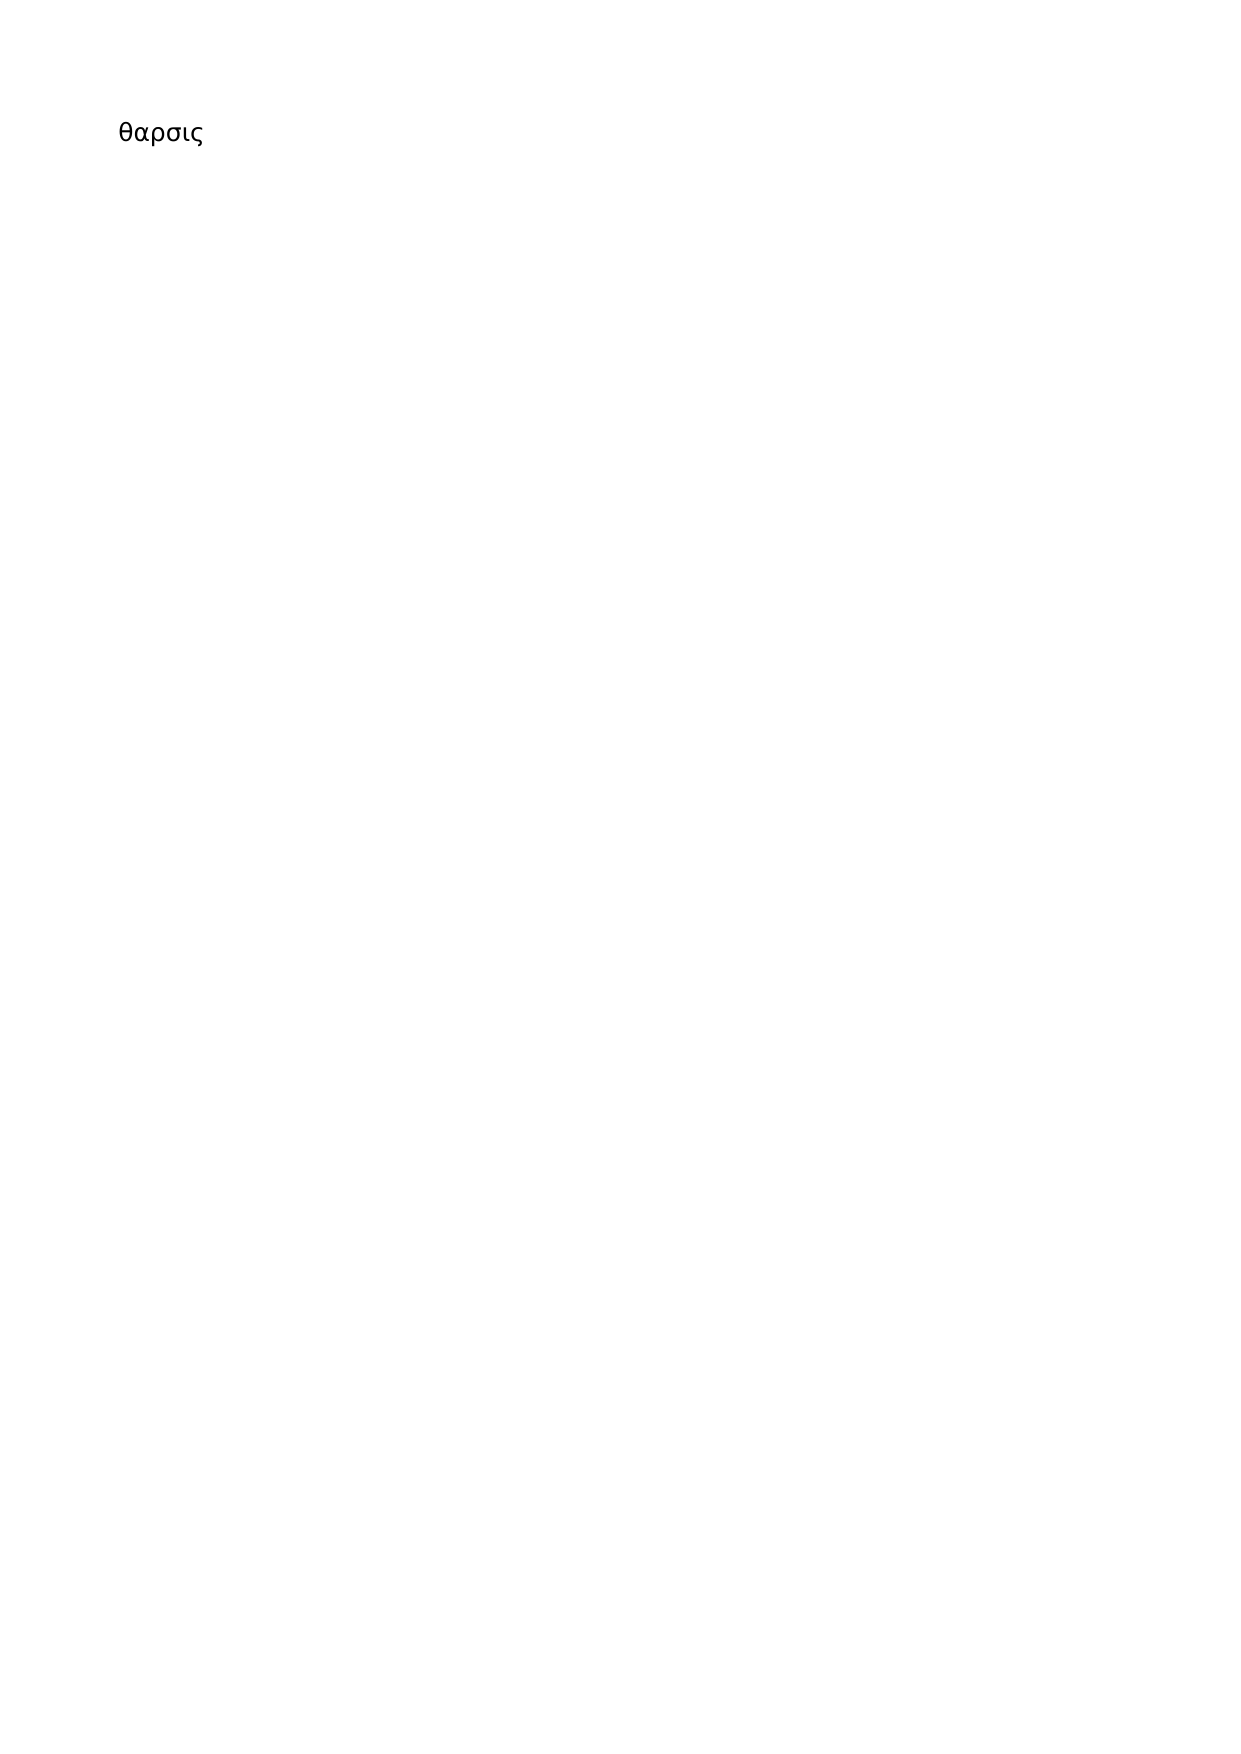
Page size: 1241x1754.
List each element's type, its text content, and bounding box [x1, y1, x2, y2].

text θαρσις [118, 118, 1122, 147]
